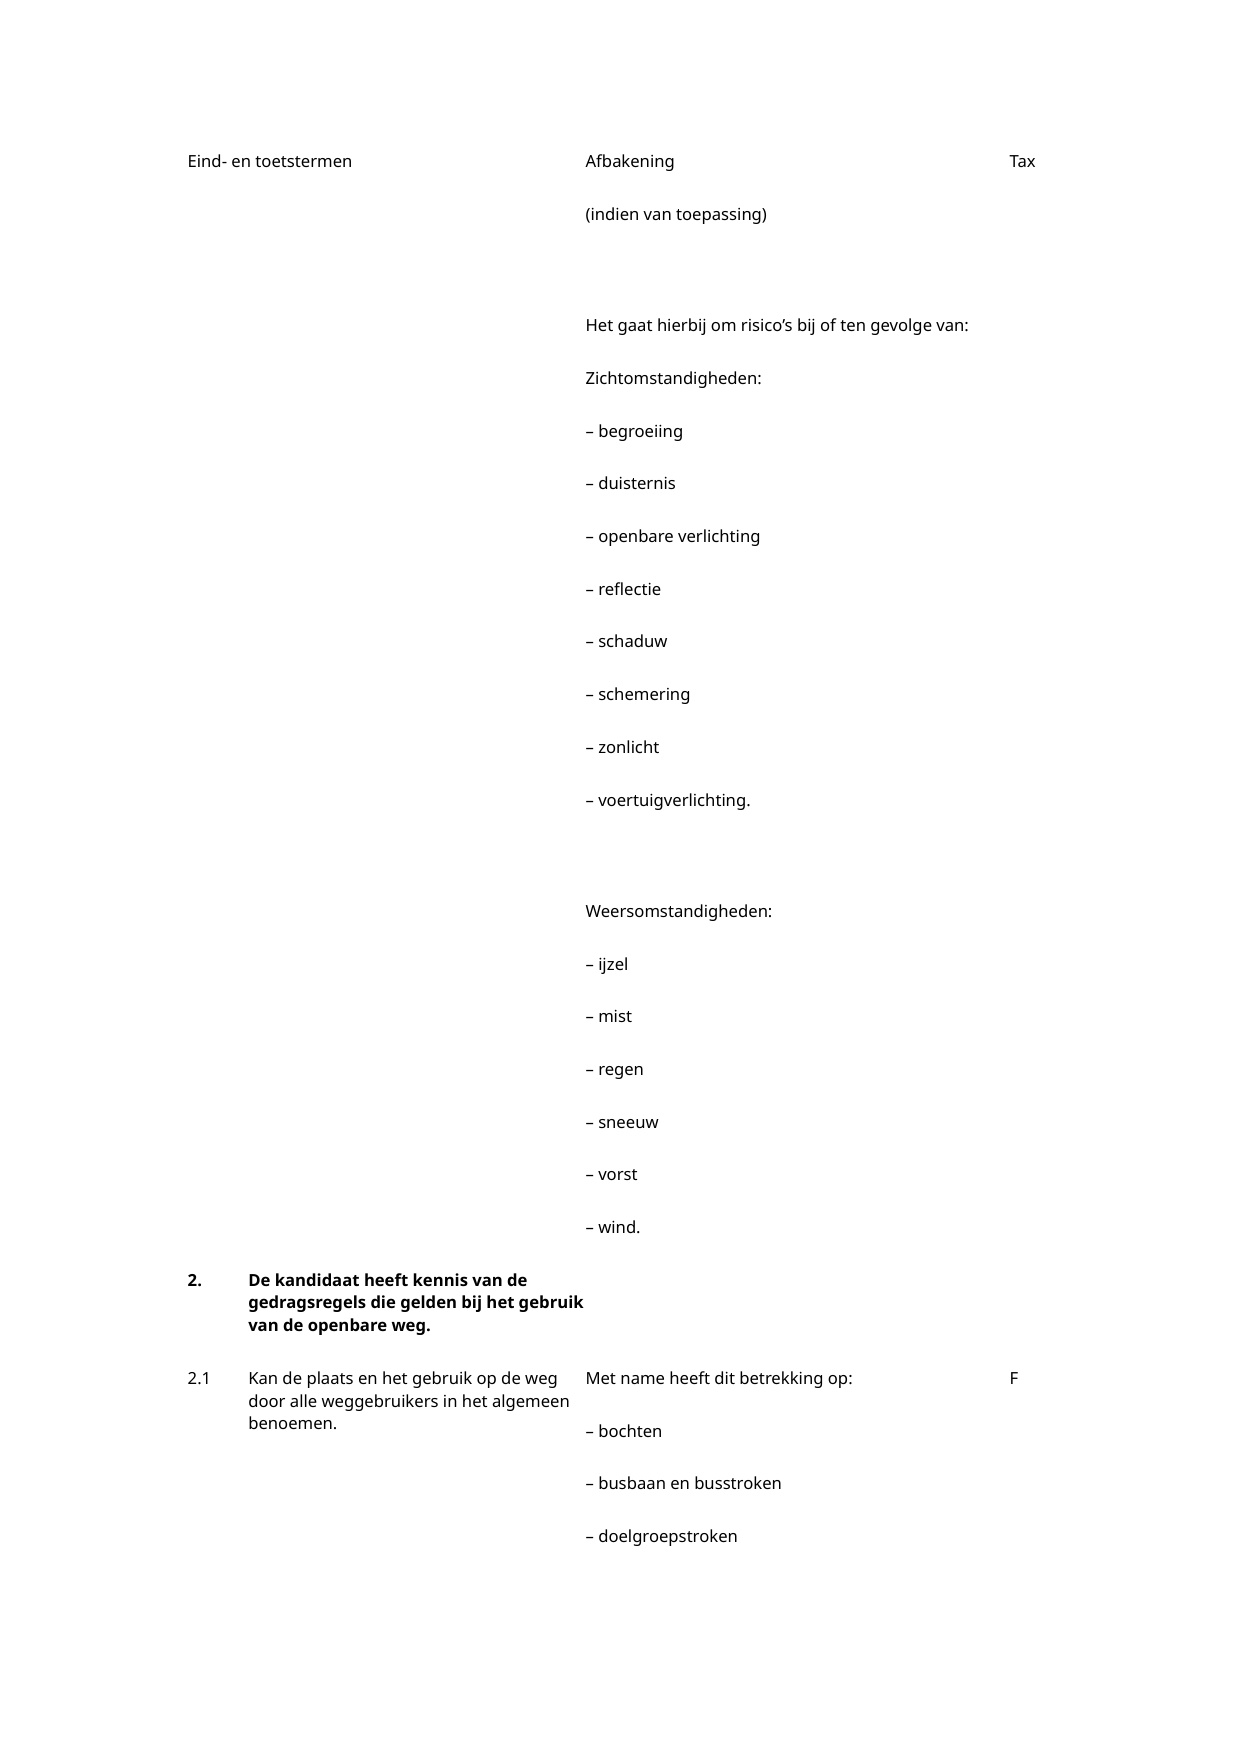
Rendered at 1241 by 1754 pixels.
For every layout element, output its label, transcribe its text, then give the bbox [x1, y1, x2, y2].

table_cell Weersomstandigheden: – ijzel – mist – regen – sneeuw – vorst – wind. [585, 899, 1009, 1268]
table_header Eind- en toetstermen [188, 150, 585, 255]
table_cell F [1009, 1366, 1053, 1577]
table_cell [188, 255, 248, 314]
table_header Tax [1009, 150, 1053, 255]
table_cell [585, 1268, 1009, 1366]
table_cell Kan de plaats en het gebruik op de weg door alle weggebruikers in het algemeen benoemen. [248, 1366, 585, 1577]
table_cell [1009, 314, 1053, 841]
table_cell [188, 899, 248, 1268]
table_cell [188, 841, 248, 899]
table_cell 2. [188, 1268, 248, 1366]
table_cell [248, 841, 585, 899]
table_cell [248, 314, 585, 841]
table_cell [1009, 255, 1053, 314]
table_cell [1009, 899, 1053, 1268]
table_cell [188, 314, 248, 841]
table_cell 2.1 [188, 1366, 248, 1577]
table_cell [1009, 1268, 1053, 1366]
table_cell [585, 841, 1009, 899]
table_cell De kandidaat heeft kennis van de gedragsregels die gelden bij het gebruik van de openbare weg. [248, 1268, 585, 1366]
table_cell [585, 255, 1009, 314]
table_cell [1009, 841, 1053, 899]
table_cell Het gaat hierbij om risico’s bij of ten gevolge van: Zichtomstandigheden: – begroeiing – duisternis – openbare verlichting – reflectie – schaduw – schemering – zonlicht – voertuigverlichting. [585, 314, 1009, 841]
table_header Afbakening (indien van toepassing) [585, 150, 1009, 255]
table_cell [248, 899, 585, 1268]
table_cell Met name heeft dit betrekking op: – bochten – busbaan en busstroken – doelgroepstroken [585, 1366, 1009, 1577]
table_cell [248, 255, 585, 314]
